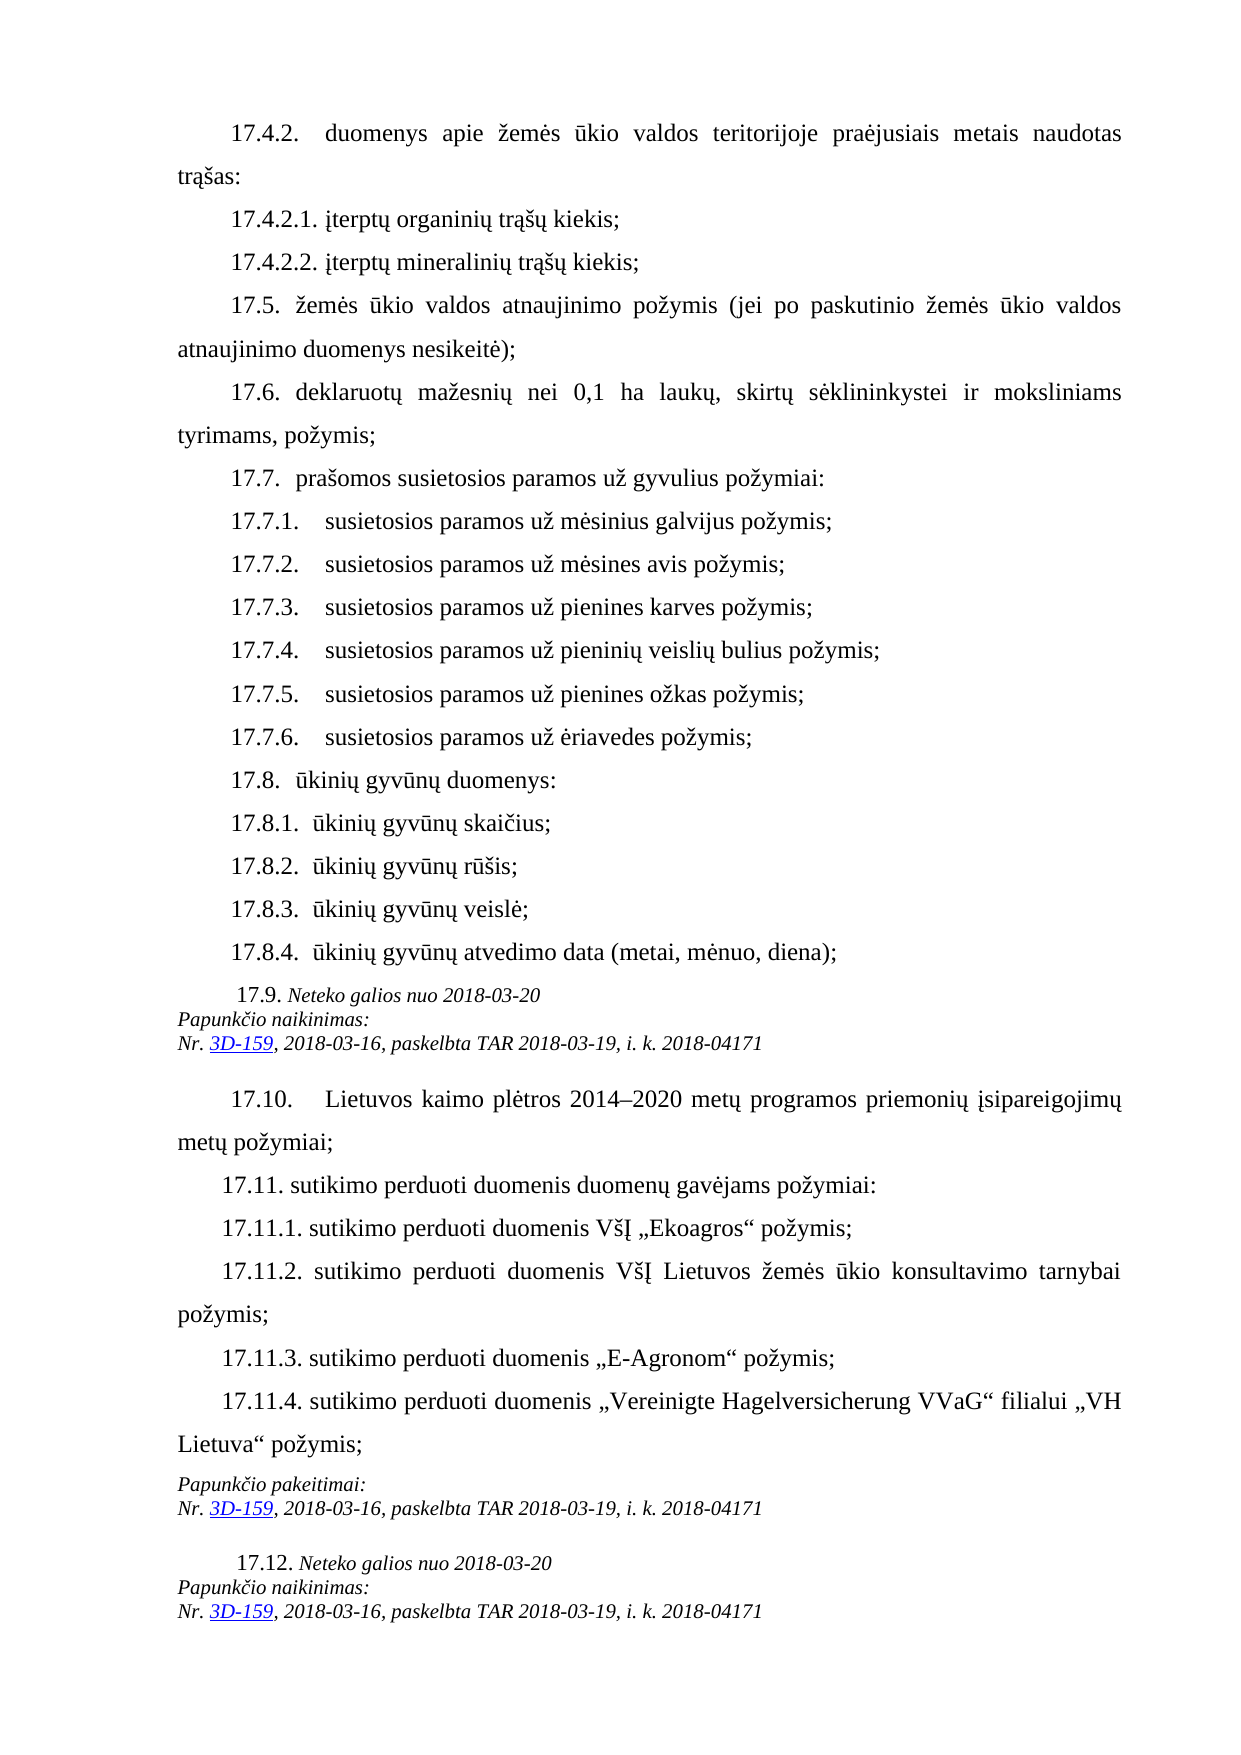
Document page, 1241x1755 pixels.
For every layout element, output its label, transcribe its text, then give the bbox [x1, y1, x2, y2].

text 17.5. žemės ūkio valdos atnaujinimo požymis (jei po paskutinio žemės ūkio valdos atnaujinimo duomenys nesikeitė); [177, 291, 1122, 362]
text Papunkčio naikinimas: [177, 1007, 1122, 1031]
text 17.7.5. susietosios paramos už pienines ožkas požymis; [177, 679, 1122, 707]
text 17.8.4. ūkinių gyvūnų atvedimo data (metai, mėnuo, diena); [177, 937, 1122, 966]
text 17.4.2. duomenys apie žemės ūkio valdos teritorijoje praėjusiais metais naudotas trąšas: [177, 118, 1122, 190]
text Nr. 3D-159, 2018-03-16, paskelbta TAR 2018-03-19, i. k. 2018-04171 [177, 1599, 1122, 1623]
text 17.11.2. sutikimo perduoti duomenis VšĮ Lietuvos žemės ūkio konsultavimo tarnybai požymis; [177, 1256, 1122, 1328]
text 17.7.6. susietosios paramos už ėriavedes požymis; [177, 722, 1122, 751]
text 17.6. deklaruotų mažesnių nei 0,1 ha laukų, skirtų sėklininkystei ir moksliniams tyrimams, požymis; [177, 377, 1122, 449]
text 17.11.4. sutikimo perduoti duomenis „Vereinigte Hagelversicherung VVaG“ filialui „VH Lietuva“ požymis; [177, 1386, 1122, 1458]
text 17.7.3. susietosios paramos už pienines karves požymis; [177, 592, 1122, 621]
text Papunkčio naikinimas: [177, 1575, 1122, 1599]
text Nr. 3D-159, 2018-03-16, paskelbta TAR 2018-03-19, i. k. 2018-04171 [177, 1496, 1122, 1520]
text 17.7.2. susietosios paramos už mėsines avis požymis; [177, 549, 1122, 578]
text 17.11.3. sutikimo perduoti duomenis „E-Agronom“ požymis; [177, 1343, 1122, 1371]
text 17.4.2.2. įterptų mineralinių trąšų kiekis; [177, 247, 1122, 276]
text 17.12. Neteko galios nuo 2018-03-20 [177, 1549, 1122, 1575]
text 17.4.2.1. įterptų organinių trąšų kiekis; [177, 204, 1122, 233]
text 17.8.2. ūkinių gyvūnų rūšis; [177, 851, 1122, 880]
text 17.11. sutikimo perduoti duomenis duomenų gavėjams požymiai: [177, 1170, 1122, 1199]
text 17.7. prašomos susietosios paramos už gyvulius požymiai: [177, 463, 1122, 492]
text 17.7.4. susietosios paramos už pieninių veislių bulius požymis; [177, 636, 1122, 664]
text 17.8.1. ūkinių gyvūnų skaičius; [177, 808, 1122, 837]
text 17.7.1. susietosios paramos už mėsinius galvijus požymis; [177, 506, 1122, 535]
text 17.8.3. ūkinių gyvūnų veislė; [177, 894, 1122, 923]
text Nr. 3D-159, 2018-03-16, paskelbta TAR 2018-03-19, i. k. 2018-04171 [177, 1031, 1122, 1055]
text 17.8. ūkinių gyvūnų duomenys: [177, 765, 1122, 794]
text 17.10. Lietuvos kaimo plėtros 2014–2020 metų programos priemonių įsipareigojimų metų požymiai; [177, 1084, 1122, 1156]
text Papunkčio pakeitimai: [177, 1472, 1122, 1496]
text 17.9. Neteko galios nuo 2018-03-20 [177, 981, 1122, 1007]
text 17.11.1. sutikimo perduoti duomenis VšĮ „Ekoagros“ požymis; [177, 1213, 1122, 1242]
